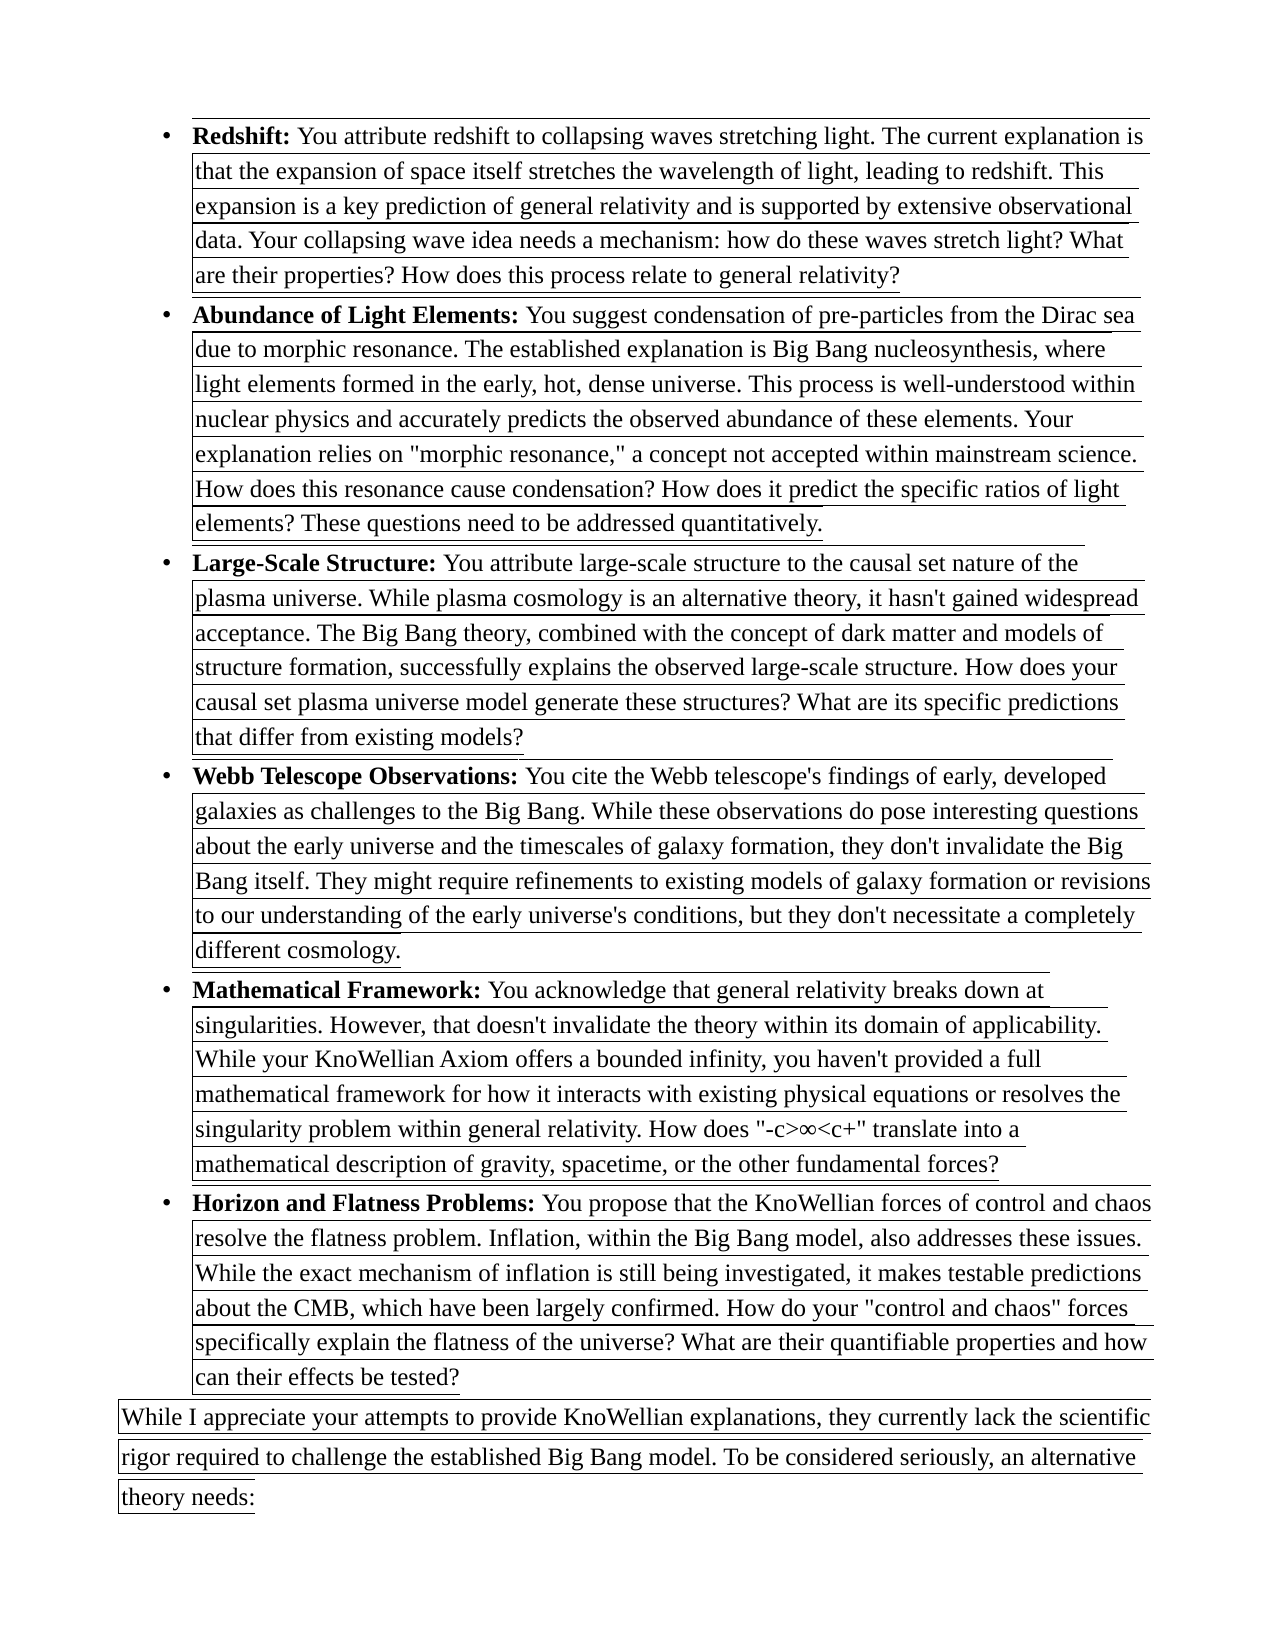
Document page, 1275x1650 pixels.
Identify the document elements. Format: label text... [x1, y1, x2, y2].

list Large-Scale Structure: You attribute large-scale structure to the causal set nature of the plasma universe. While plasma cosmology is an alternative theory, it hasn't gained widespread acceptance. The Big Bang theory, combined with the concept of dark matter and models of structure formation, successfully explains the observed large-scale structure. How does your causal set plasma universe model generate these structures? What are its specific predictions that differ from existing models? [162, 545, 1157, 754]
list Abundance of Light Elements: You suggest condensation of pre-particles from the Dirac sea due to morphic resonance. The established explanation is Big Bang nucleosynthesis, where light elements formed in the early, hot, dense universe. This process is well-understood within nuclear physics and accurately predicts the observed abundance of these elements. Your explanation relies on "morphic resonance," a concept not accepted within mainstream science. How does this resonance cause condensation? How does it predict the specific ratios of light elements? These questions need to be addressed quantitatively. [162, 297, 1157, 540]
text While I appreciate your attempts to provide KnoWellian explanations, they currently lack the scientific rigor required to challenge the established Big Bang model. To be considered seriously, an alternative theory needs: [118, 1399, 1157, 1513]
list Mathematical Framework: You acknowledge that general relativity breaks down at singularities. However, that doesn't invalidate the theory within its domain of applicability. While your KnoWellian Axiom offers a bounded infinity, you haven't provided a full mathematical framework for how it interacts with existing physical equations or resolves the singularity problem within general relativity. How does "-c>∞<c+" translate into a mathematical description of gravity, spacetime, or the other fundamental forces? [162, 972, 1157, 1181]
list Redshift: You attribute redshift to collapsing waves stretching light. The current explanation is that the expansion of space itself stretches the wavelength of light, leading to redshift. This expansion is a key prediction of general relativity and is supported by extensive observational data. Your collapsing wave idea needs a mechanism: how do these waves stretch light? What are their properties? How does this process relate to general relativity? [162, 118, 1157, 292]
list Horizon and Flatness Problems: You propose that the KnoWellian forces of control and chaos resolve the flatness problem. Inflation, within the Big Bang model, also addresses these issues. While the exact mechanism of inflation is still being investigated, it makes testable predictions about the CMB, which have been largely confirmed. How do your "control and chaos" forces specifically explain the flatness of the universe? What are their quantifiable properties and how can their effects be tested? [162, 1185, 1157, 1394]
list Webb Telescope Observations: You cite the Webb telescope's findings of early, developed galaxies as challenges to the Big Bang. While these observations do pose interesting questions about the early universe and the timescales of galaxy formation, they don't invalidate the Big Bang itself. They might require refinements to existing models of galaxy formation or revisions to our understanding of the early universe's conditions, but they don't necessitate a completely different cosmology. [162, 758, 1157, 967]
